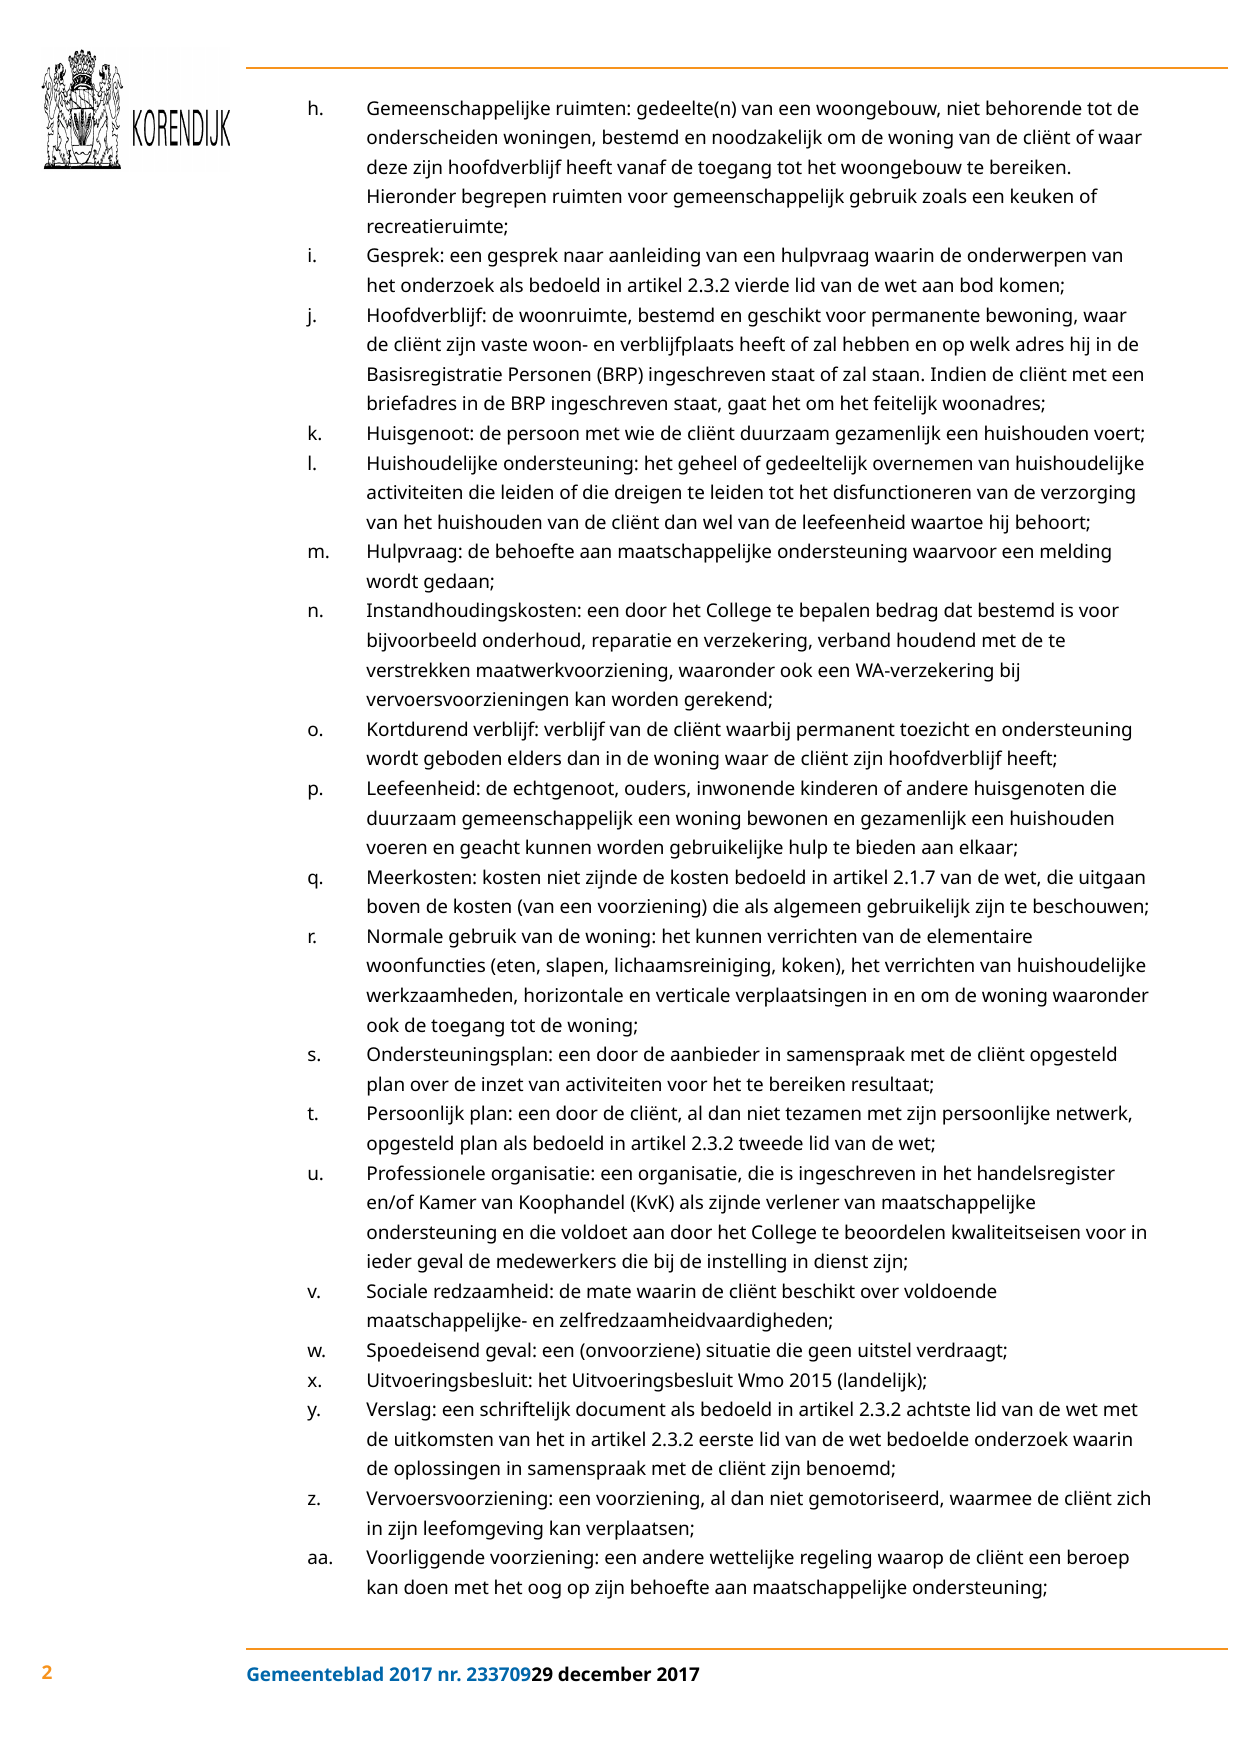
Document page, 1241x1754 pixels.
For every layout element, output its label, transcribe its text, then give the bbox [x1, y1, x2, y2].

list Leefeenheid: de echtgenoot, ouders, inwonende kinderen of andere huisgenoten die duurzaam gemeenschappelijk een woning bewonen en gezamenlijk een huishouden voeren en geacht kunnen worden gebruikelijke hulp te bieden aan elkaar; [307, 775, 1152, 860]
list Normale gebruik van de woning: het kunnen verrichten van de elementaire woonfuncties (eten, slapen, lichaamsreiniging, koken), het verrichten van huishoudelijke werkzaamheden, horizontale en verticale verplaatsingen in en om de woning waaronder ook de toegang tot de woning; [307, 923, 1152, 1038]
list Voorliggende voorziening: een andere wettelijke regeling waarop de cliënt een beroep kan doen met het oog op zijn behoefte aan maatschappelijke ondersteuning; [307, 1544, 1152, 1600]
list Meerkosten: kosten niet zijnde de kosten bedoeld in artikel 2.1.7 van de wet, die uitgaan boven de kosten (van een voorziening) die als algemeen gebruikelijk zijn te beschouwen; [307, 864, 1152, 919]
list Gesprek: een gesprek naar aanleiding van een hulpvraag waarin de onderwerpen van het onderzoek als bedoeld in artikel 2.3.2 vierde lid van de wet aan bod komen; [307, 243, 1152, 298]
list Huisgenoot: de persoon met wie de cliënt duurzaam gezamenlijk een huishouden voert; [307, 420, 1152, 446]
list Persoonlijk plan: een door de cliënt, al dan niet tezamen met zijn persoonlijke netwerk, opgesteld plan als bedoeld in artikel 2.3.2 tweede lid van de wet; [307, 1101, 1152, 1156]
list Spoedeisend geval: een (onvoorziene) situatie die geen uitstel verdraagt; [307, 1337, 1152, 1363]
list Verslag: een schriftelijk document als bedoeld in artikel 2.3.2 achtste lid van de wet met de uitkomsten van het in artikel 2.3.2 eerste lid van de wet bedoelde onderzoek waarin de oplossingen in samenspraak met de cliënt zijn benoemd; [307, 1396, 1152, 1481]
list Ondersteuningsplan: een door de aanbieder in samenspraak met de cliënt opgesteld plan over de inzet van activiteiten voor het te bereiken resultaat; [307, 1041, 1152, 1097]
list Kortdurend verblijf: verblijf van de cliënt waarbij permanent toezicht en ondersteuning wordt geboden elders dan in de woning waar de cliënt zijn hoofdverblijf heeft; [307, 716, 1152, 771]
list Uitvoeringsbesluit: het Uitvoeringsbesluit Wmo 2015 (landelijk); [307, 1367, 1152, 1393]
list Instandhoudingskosten: een door het College te bepalen bedrag dat bestemd is voor bijvoorbeeld onderhoud, reparatie en verzekering, verband houdend met de te verstrekken maatwerkvoorziening, waaronder ook een WA-verzekering bij vervoersvoorzieningen kan worden gerekend; [307, 598, 1152, 712]
list Sociale redzaamheid: de mate waarin de cliënt beschikt over voldoende maatschappelijke- en zelfredzaamheidvaardigheden; [307, 1278, 1152, 1333]
list Vervoersvoorziening: een voorziening, al dan niet gemotoriseerd, waarmee de cliënt zich in zijn leefomgeving kan verplaatsen; [307, 1485, 1152, 1541]
list Huishoudelijke ondersteuning: het geheel of gedeeltelijk overnemen van huishoudelijke activiteiten die leiden of die dreigen te leiden tot het disfunctioneren van de verzorging van het huishouden van de cliënt dan wel van de leefeenheid waartoe hij behoort; [307, 450, 1152, 535]
list Hulpvraag: de behoefte aan maatschappelijke ondersteuning waarvoor een melding wordt gedaan; [307, 538, 1152, 594]
list Gemeenschappelijke ruimten: gedeelte(n) van een woongebouw, niet behorende tot de onderscheiden woningen, bestemd en noodzakelijk om de woning van de cliënt of waar deze zijn hoofdverblijf heeft vanaf de toegang tot het woongebouw te bereiken. Hieronder begrepen ruimten voor gemeenschappelijk gebruik zoals een keuken of recreatieruimte; [307, 95, 1152, 239]
picture [41, 47, 231, 172]
list Professionele organisatie: een organisatie, die is ingeschreven in het handelsregister en/of Kamer van Koophandel (KvK) als zijnde verlener van maatschappelijke ondersteuning en die voldoet aan door het College te beoordelen kwaliteitseisen voor in ieder geval de medewerkers die bij de instelling in dienst zijn; [307, 1160, 1152, 1274]
list Hoofdverblijf: de woonruimte, bestemd en geschikt voor permanente bewoning, waar de cliënt zijn vaste woon- en verblijfplaats heeft of zal hebben en op welk adres hij in de Basisregistratie Personen (BRP) ingeschreven staat of zal staan. Indien de cliënt met een briefadres in de BRP ingeschreven staat, gaat het om het feitelijk woonadres; [307, 302, 1152, 416]
